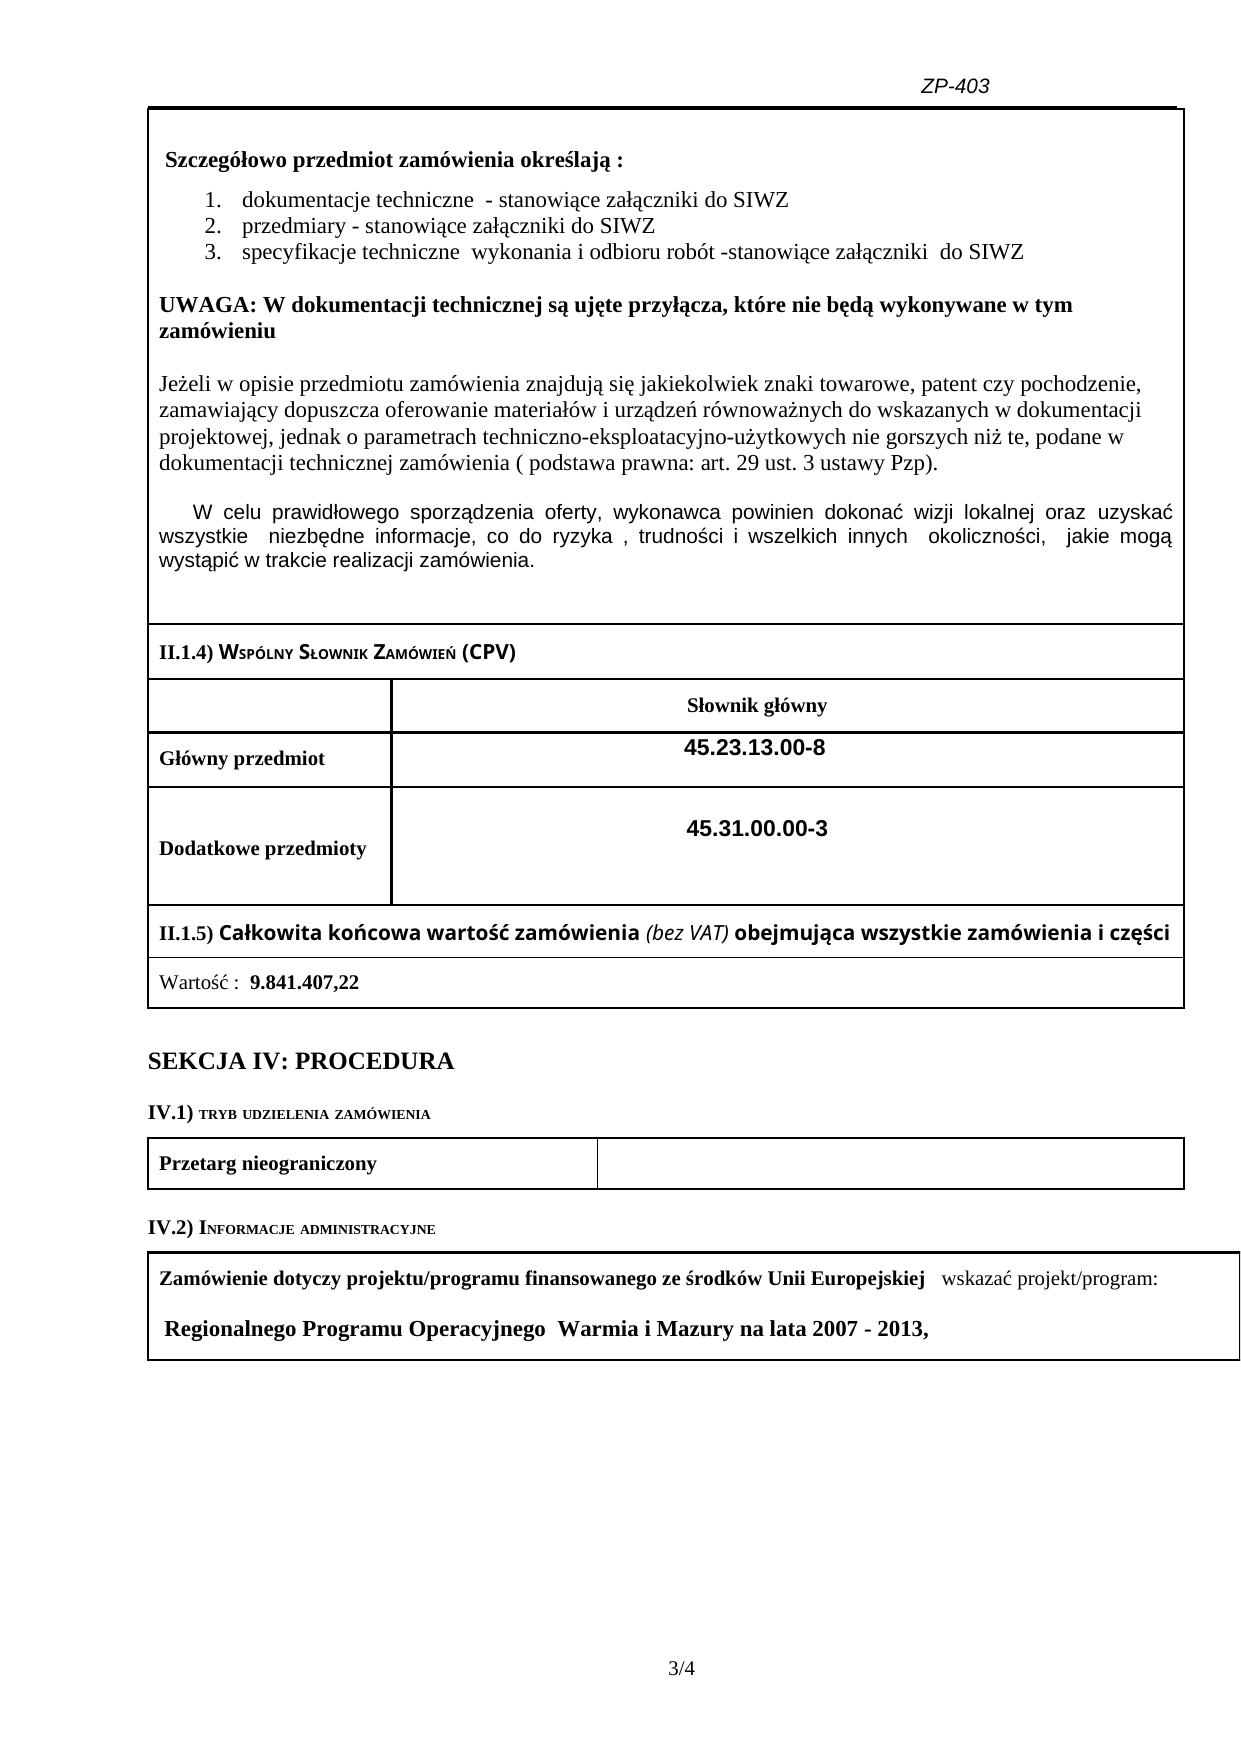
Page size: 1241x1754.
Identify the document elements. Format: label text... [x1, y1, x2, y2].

table_cell Główny przedmiot [149, 734, 390, 786]
table_cell [149, 680, 390, 731]
table_header Przetarg nieograniczony [149, 1139, 541, 1188]
text IV.2) Informacje administracyjne [148, 1215, 1177, 1239]
table_cell [1123, 734, 1183, 786]
text IV.1) tryb udzielenia zamówienia [148, 1100, 1177, 1124]
table_cell 45.23.13.00-8 [393, 734, 1123, 786]
table_cell Słownik główny [393, 680, 1123, 731]
table_cell Szczegółowo przedmiot zamówienia określają : dokumentacje techniczne - stanowiące załączniki do SIWZ przedmiary - stanowiące załączniki do SIWZ specyfikacje techniczne wykonania i odbioru robót -stanowiące załączniki do SIWZ UWAGA: W dokumentacji technicznej są ujęte przyłącza, które nie będą wykonywane w tym zamówieniu Jeżeli w opisie przedmiotu zamówienia znajdują się jakiekolwiek znaki towarowe, patent czy pochodzenie, zamawiający dopuszcza oferowanie materiałów i urządzeń równoważnych do wskazanych w dokumentacji projektowej, jednak o parametrach techniczno-eksploatacyjno-użytkowych nie gorszych niż te, podane w dokumentacji technicznej zamówienia ( podstawa prawna: art. 29 ust. 3 ustawy Pzp). W celu prawidłowego sporządzenia oferty, wykonawca powinien dokonać wizji lokalnej oraz uzyskać wszystkie niezbędne informacje, co do ryzyka , trudności i wszelkich innych okoliczności, jakie mogą wystąpić w trakcie realizacji zamówienia. [149, 110, 1183, 623]
table_cell II.1.5) Całkowita końcowa wartość zamówienia (bez VAT) obejmująca wszystkie zamówienia i części [149, 906, 1183, 957]
table_header [598, 1139, 1123, 1188]
table_cell [1123, 788, 1183, 903]
table_cell Wartość : 9.841.407,22 [149, 958, 1183, 1007]
table_cell II.1.4) Wspólny Słownik Zamówień (CPV) [149, 625, 1183, 678]
table_cell 45.31.00.00-3 [393, 788, 1123, 903]
table_header [541, 1139, 597, 1188]
table_cell [1123, 680, 1183, 731]
table_cell Dodatkowe przedmioty [149, 788, 390, 903]
table_header [1123, 1139, 1183, 1188]
table_header Zamówienie dotyczy projektu/programu finansowanego ze środków Unii Europejskiej wskazać projekt/program: Regionalnego Programu Operacyjnego Warmia i Mazury na lata 2007 - 2013, [149, 1254, 1239, 1359]
text SEKCJA IV: PROCEDURA [148, 1046, 1177, 1075]
